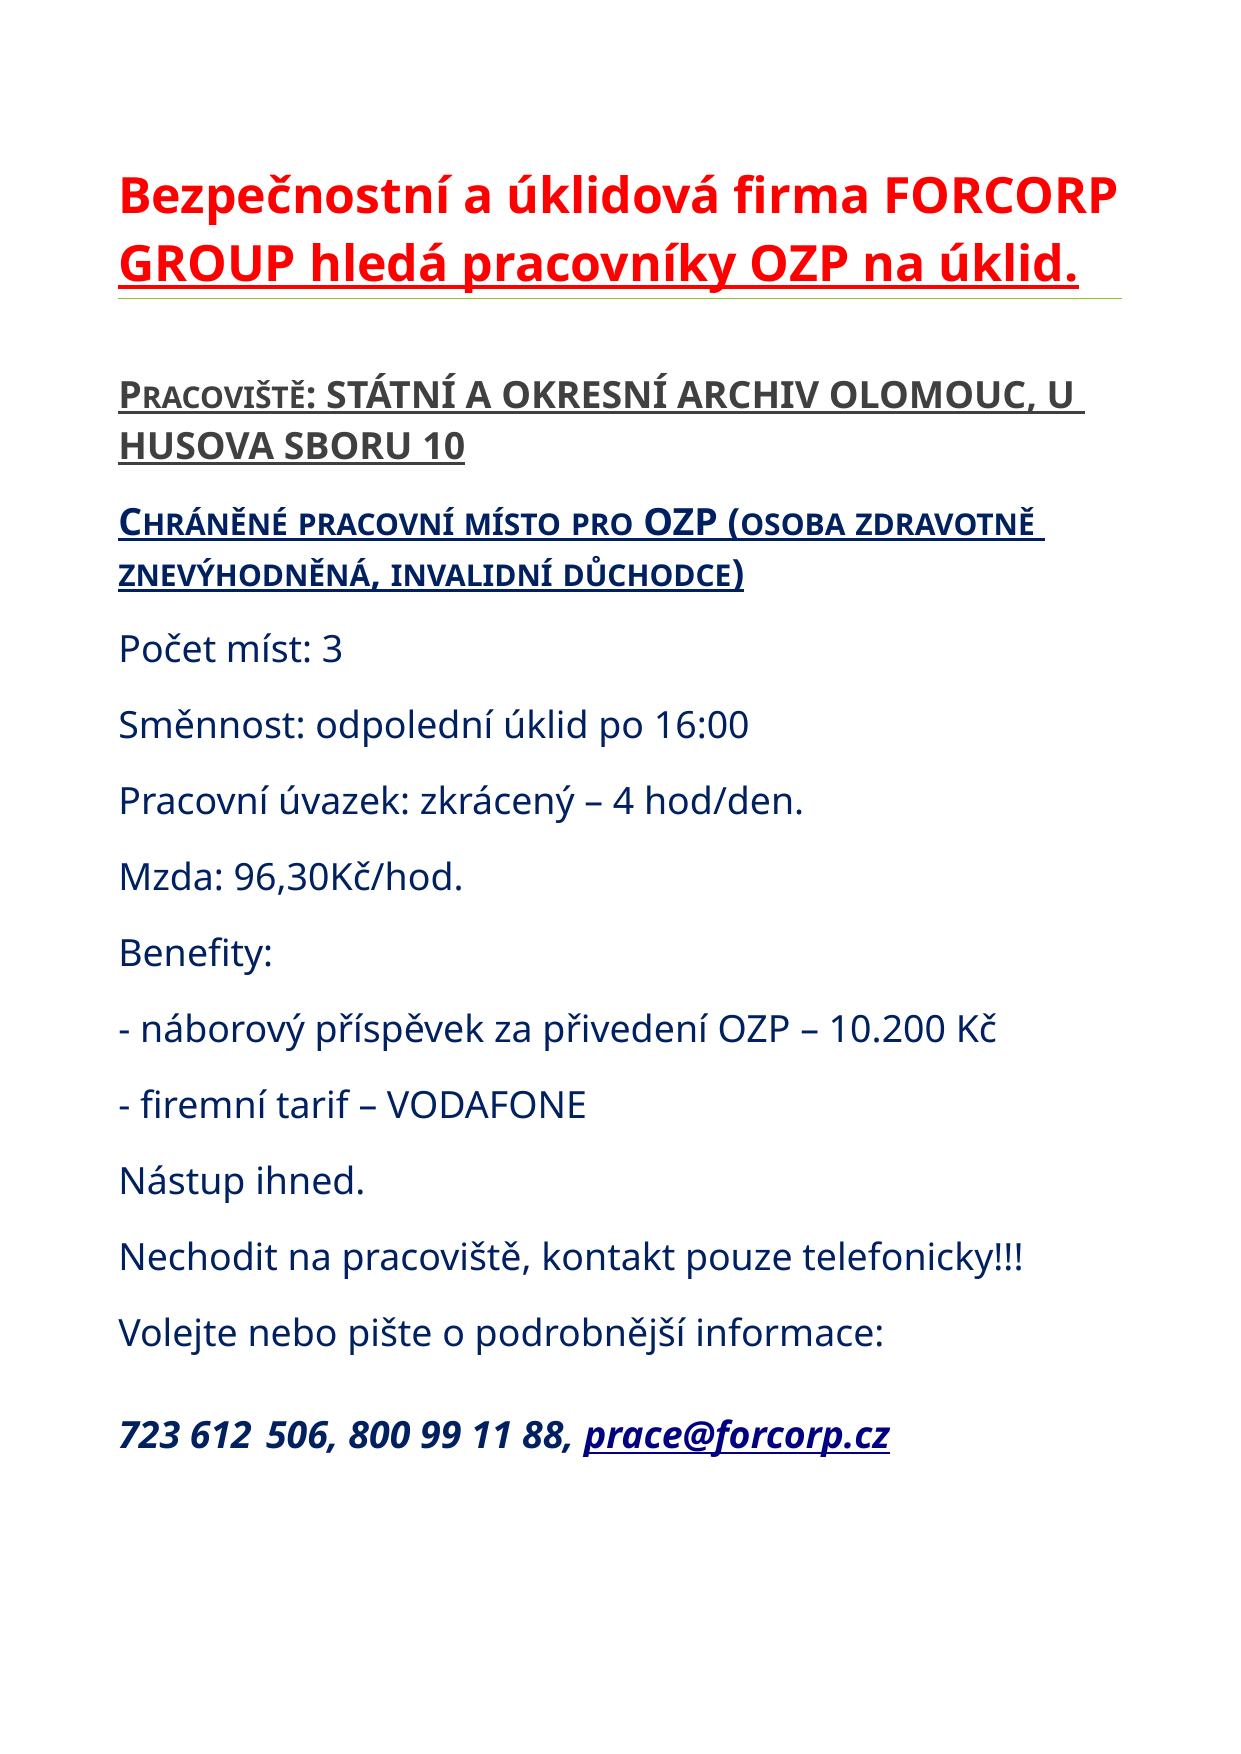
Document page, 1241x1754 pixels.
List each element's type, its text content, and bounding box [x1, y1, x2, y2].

text Volejte nebo pište o podrobnější informace: [118, 1307, 1122, 1358]
text 723 612 506, 800 99 11 88, prace@forcorp.cz [118, 1409, 1122, 1460]
text Bezpečnostní a úklidová firma FORCORP GROUP hledá pracovníky OZP na úklid. [118, 160, 1122, 298]
text Mzda: 96,30Kč/hod. [118, 850, 1122, 901]
text - firemní tarif – VODAFONE [118, 1078, 1122, 1129]
text Benefity: [118, 926, 1122, 977]
text Pracoviště: STÁTNÍ A OKRESNÍ ARCHIV OLOMOUC, U HUSOVA SBORU 10 [118, 368, 1122, 470]
text Nástup ihned. [118, 1154, 1122, 1206]
text Počet míst: 3 [118, 622, 1122, 673]
text Směnnost: odpolední úklid po 16:00 [118, 698, 1122, 749]
text Pracovní úvazek: zkrácený – 4 hod/den. [118, 774, 1122, 825]
text Chráněné pracovní místo pro OZP (osoba zdravotně znevýhodněná, invalidní důchodce) [118, 495, 1122, 597]
text Nechodit na pracoviště, kontakt pouze telefonicky!!! [118, 1231, 1122, 1282]
text - náborový příspěvek za přivedení OZP – 10.200 Kč [118, 1002, 1122, 1053]
